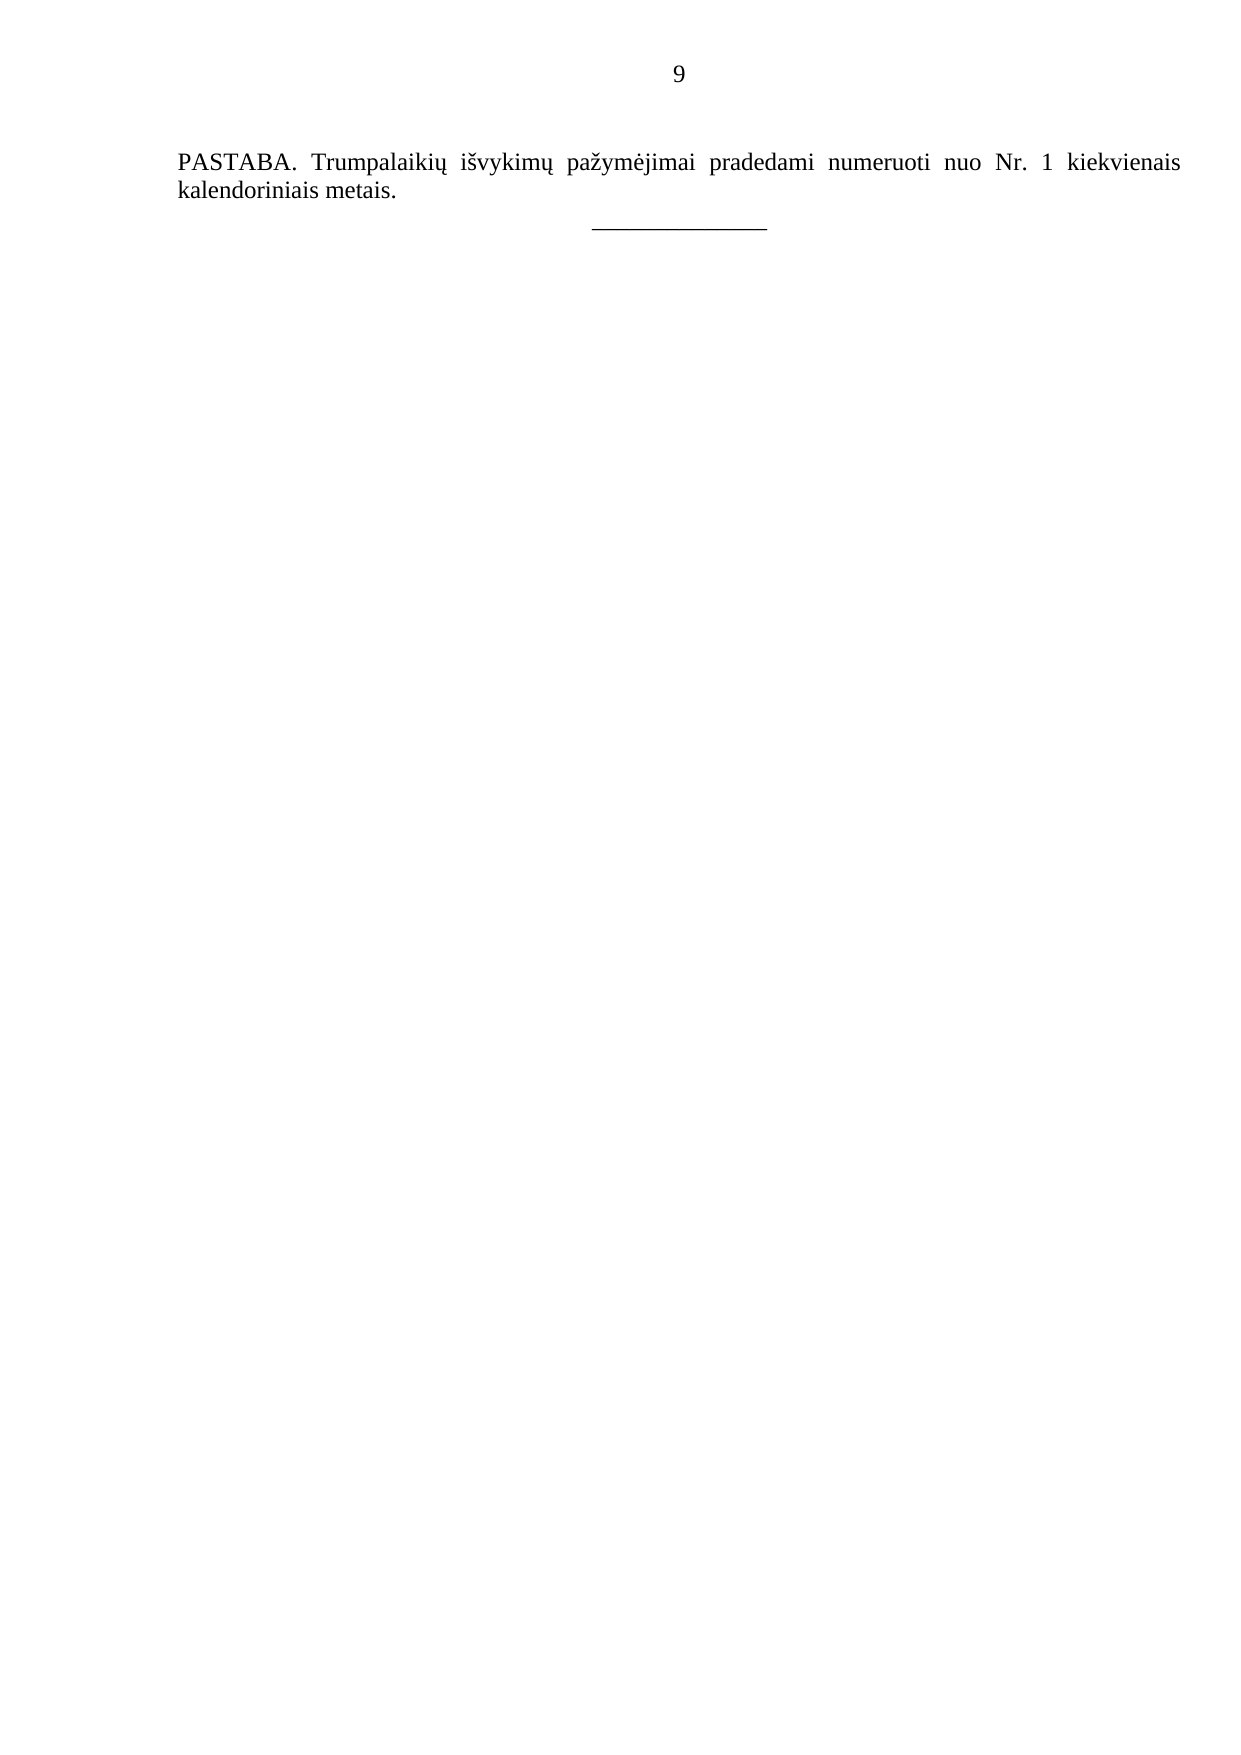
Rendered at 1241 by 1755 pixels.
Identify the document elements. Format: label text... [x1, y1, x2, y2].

text ______________ [177, 204, 1181, 233]
text PASTABA. Trumpalaikių išvykimų pažymėjimai pradedami numeruoti nuo Nr. 1 kiekvienais kalendoriniais metais. [177, 147, 1181, 204]
